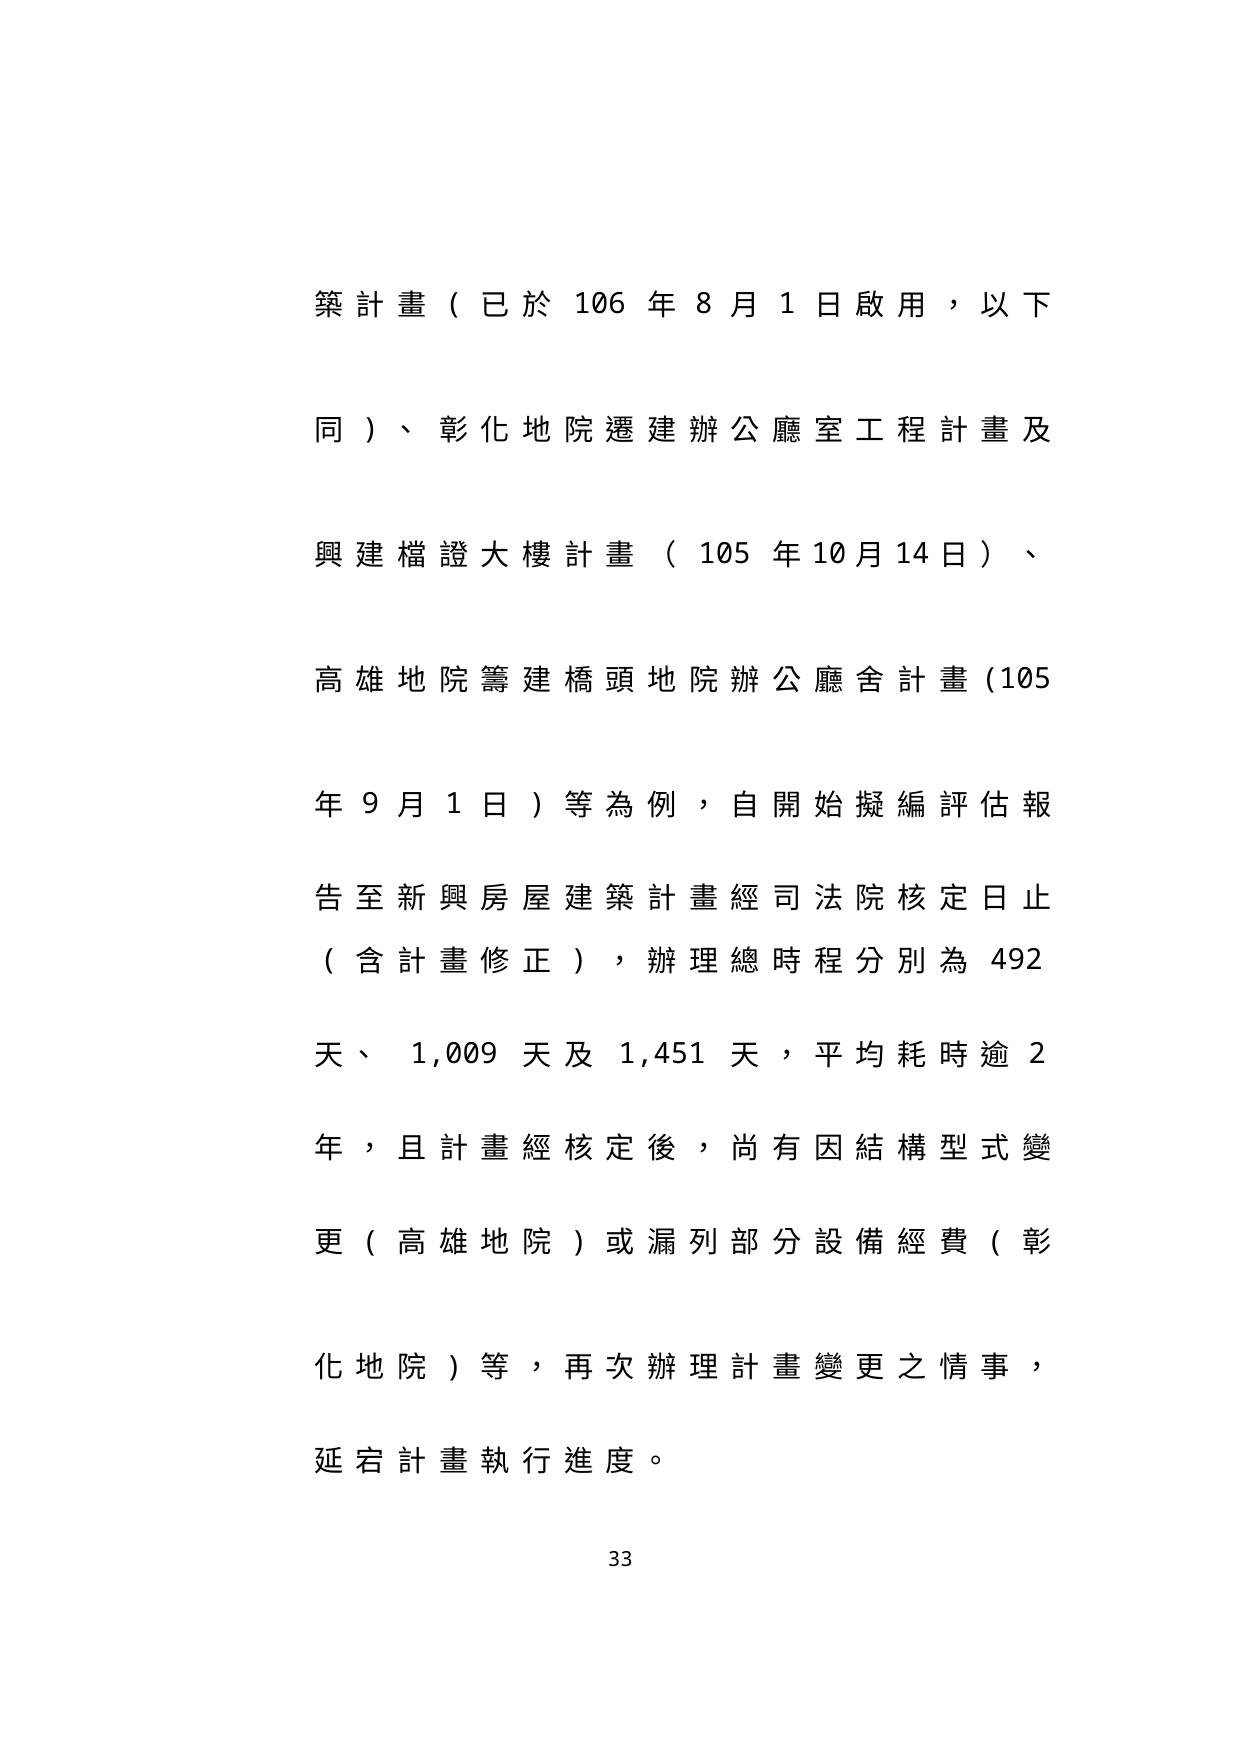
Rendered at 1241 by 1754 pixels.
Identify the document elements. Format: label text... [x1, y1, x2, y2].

text 築計畫(已於106年8月1日啟用，以下同)、彰化地院遷建辦公廳室工程計畫及興建檔證大樓計畫（105年10月14日）、高雄地院籌建橋頭地院辦公廳舍計畫(105年9月1日)等為例，自開始擬編評估報告至新興房屋建築計畫經司法院核定日止(含計畫修正)，辦理總時程分別為492天、1,009天及1,451天，平均耗時逾2年，且計畫經核定後，尚有因結構型式變更(高雄地院)或漏列部分設備經費(彰化地院)等，再次辦理計畫變更之情事，延宕計畫執行進度。 [271, 229, 1058, 1479]
